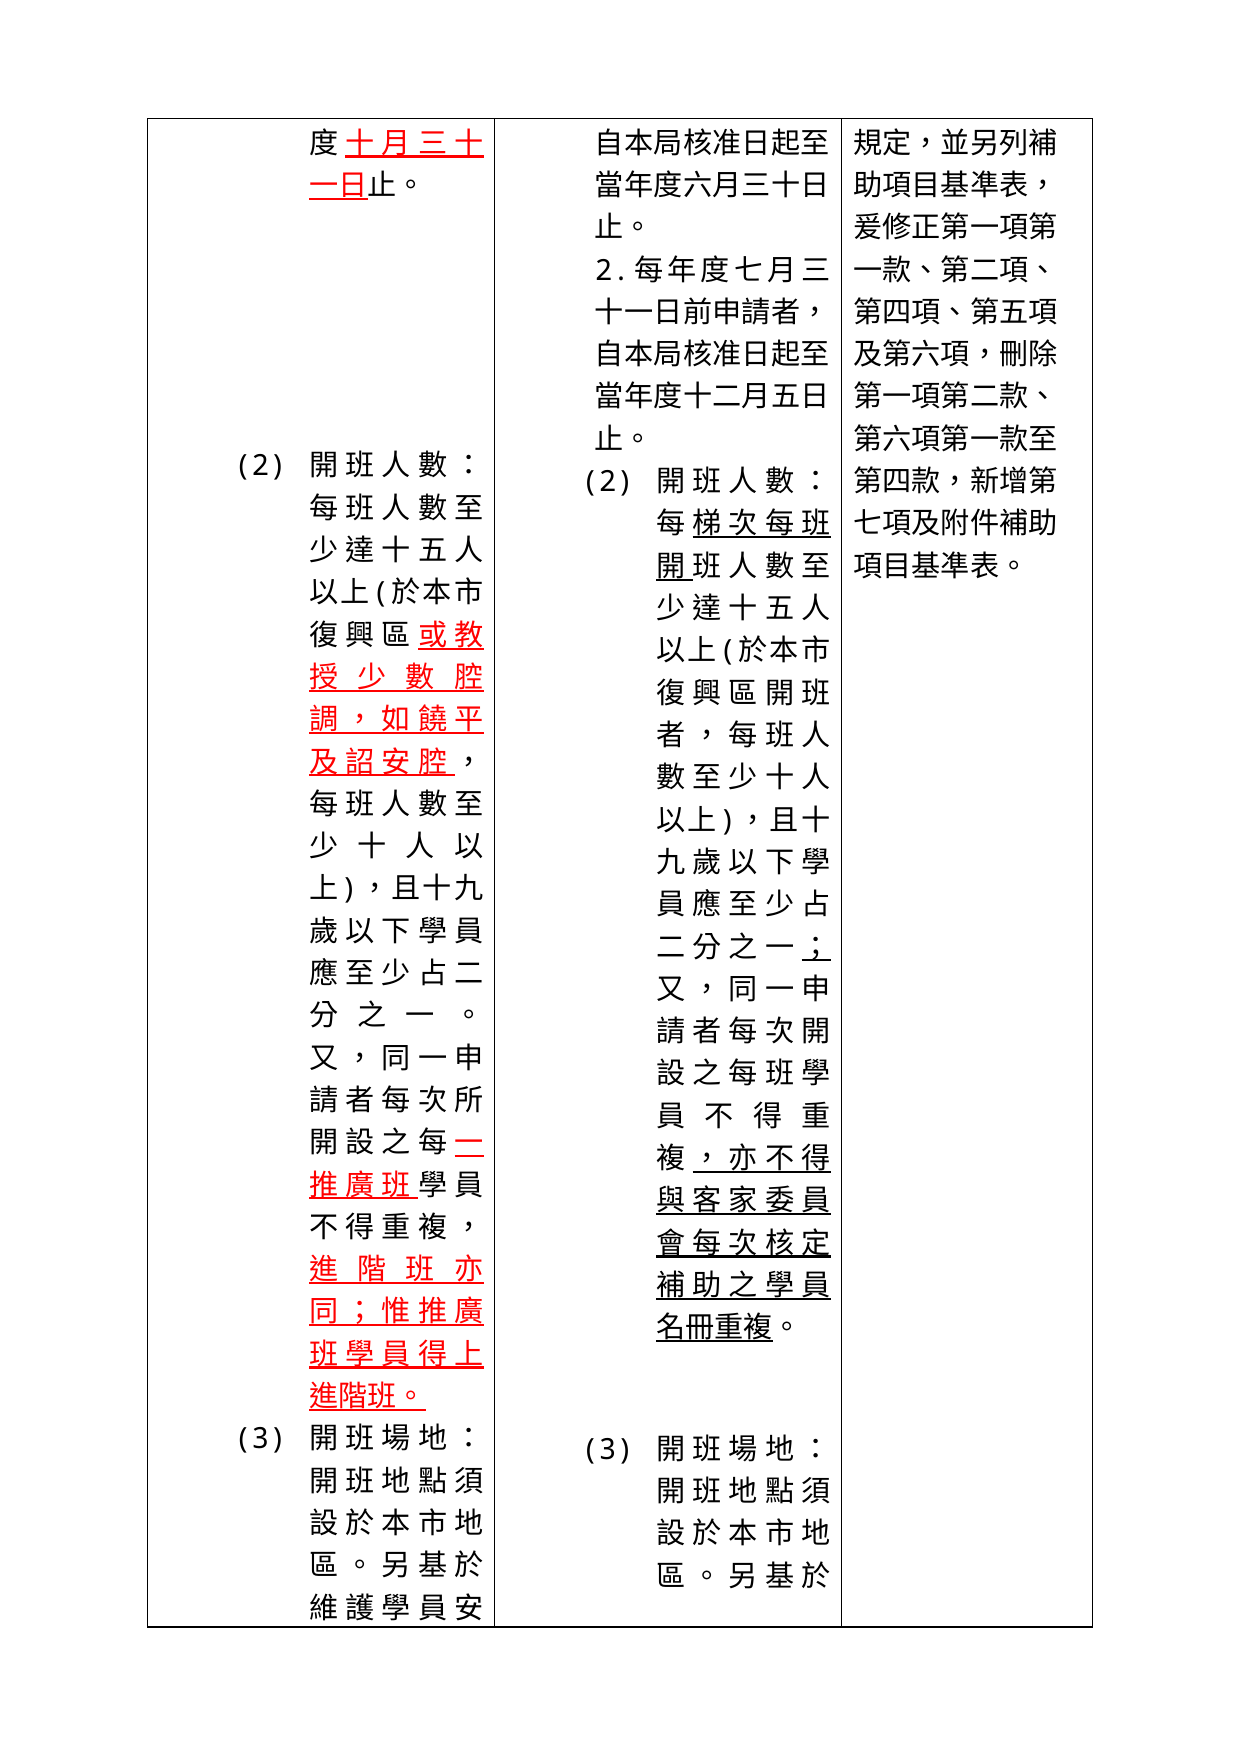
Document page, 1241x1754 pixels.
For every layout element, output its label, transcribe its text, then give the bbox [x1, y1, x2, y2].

table_cell 規定，並另列補助項目基凖表，爰修正第一項第一款、第二項、第四項、第五項及第六項，刪除第一項第二款、第六項第一款至第四款，新增第七項及附件補助項目基凖表。 [842, 119, 1092, 1626]
table_cell 六、申請開班規定： 開班期間：自本局核准日起至當年度十月三十一日止。 開班人數：每班人數至少達十五人以上(於本市復興區或教授少數腔調，如饒平及詔安腔，每班人數至少十人以上)，且十九歲以下學員應至少占二分之一。又，同一申請者每次所開設之每一推廣班學員不得重複，進階班亦同；惟推廣班學員得上進階班。 開班場地：開班地點須設於本市地區。另基於維護學員安全之最佳利益考量，可擇社區交通便利之學校、公共圖書館、合作之民間團體、文教基金會及宗教團體等提供有足夠使用活動空間，且符合公共安全標準之建物（含消防設施）。 上課時間:申請者得結合學校辦理本計畫，惟不得於正常上課時間開課及影響學校正常教學。幼兒園於星期一至星期五，下午四時後始得開課(寒、暑假除外)。 上課時數：每班以三十六節為原則，並連續上課達八週以上，且每週上課時數須達一節課以上、每次上課時間至多以三節課為限，扣除國定假日後課程間隔至多不能超過二週。 申請計畫之經費編列標準原則詳如附表(補助金額以本局核定為準)。 學員名冊最遲應於開課二次後(第三次上課前)，送本局核定，且須確實填具學員姓名、身分證字號、出生年月日及年齡。於補習班、安親班、私立幼兒園等地點開班者，應併同檢附家長同意書。未依規定辦理者，各記一點。 [148, 119, 494, 1626]
table_cell 六、申請開班規定： 開班期間： 1.每年度一月三十一日前申請者，自本局核准日起至當年度六月三十日止。 2.每年度七月三十一日前申請者，自本局核准日起至當年度十二月五日止。 開班人數：每梯次每班開班人數至少達十五人以上(於本市復興區開班者，每班人數至少十人以上)，且十九歲以下學員應至少占二分之一；又，同一申請者每次開設之每班學員不得重複，亦不得與客家委員會每次核定補助之學員名冊重複。 開班場地：開班地點須設於本市地區。另基於維護學員安全之最佳利益考量，可擇社區交通便利之學校、公共圖書館、合作之民間團體、文教基金會及宗教團體等提供有足夠使用活動空間，且符合公共安全標準之建物（含消防設施）。 上課時間:申請者得結合學校辦理本計畫，惟不得於正常上課時間開課及影響學校正常教學。幼兒園於星期一至星期五，下午四時後始得開課(寒、暑假除外)。於補習班、安親班等地點開班者，須檢附家長同意書。 上課時數：每班以三十六節為原則，並連續上課達八週以上，且每週上課時數須達二小時以上、每次上課時間至多以三小時為限。 申請計畫之經費編列標準原則如下(補助金額以本局核定為準): 1.鐘點費：每節五十分鐘以新臺幣八百元為上限。 2.場地費及宣導費：每班以新臺幣一萬元為上限。宣導費支出以海報、紅布條、宣傳單為主，且不得購買宣導品或贈品，核銷時須檢附文宣樣張或佐證照片。 3.教材費：每人以新臺幣一百元為上限，含講義資料之印刷費及相關材料費，核銷時須檢附印刷品或佐證照片。 4.雜支：以計畫總經費(不包含雜支)百分之五為上限。以薪傳師執行計畫所需之必要文具用品、紙張為主，不得支用於餐飲及點心等項目。 [495, 119, 841, 1626]
